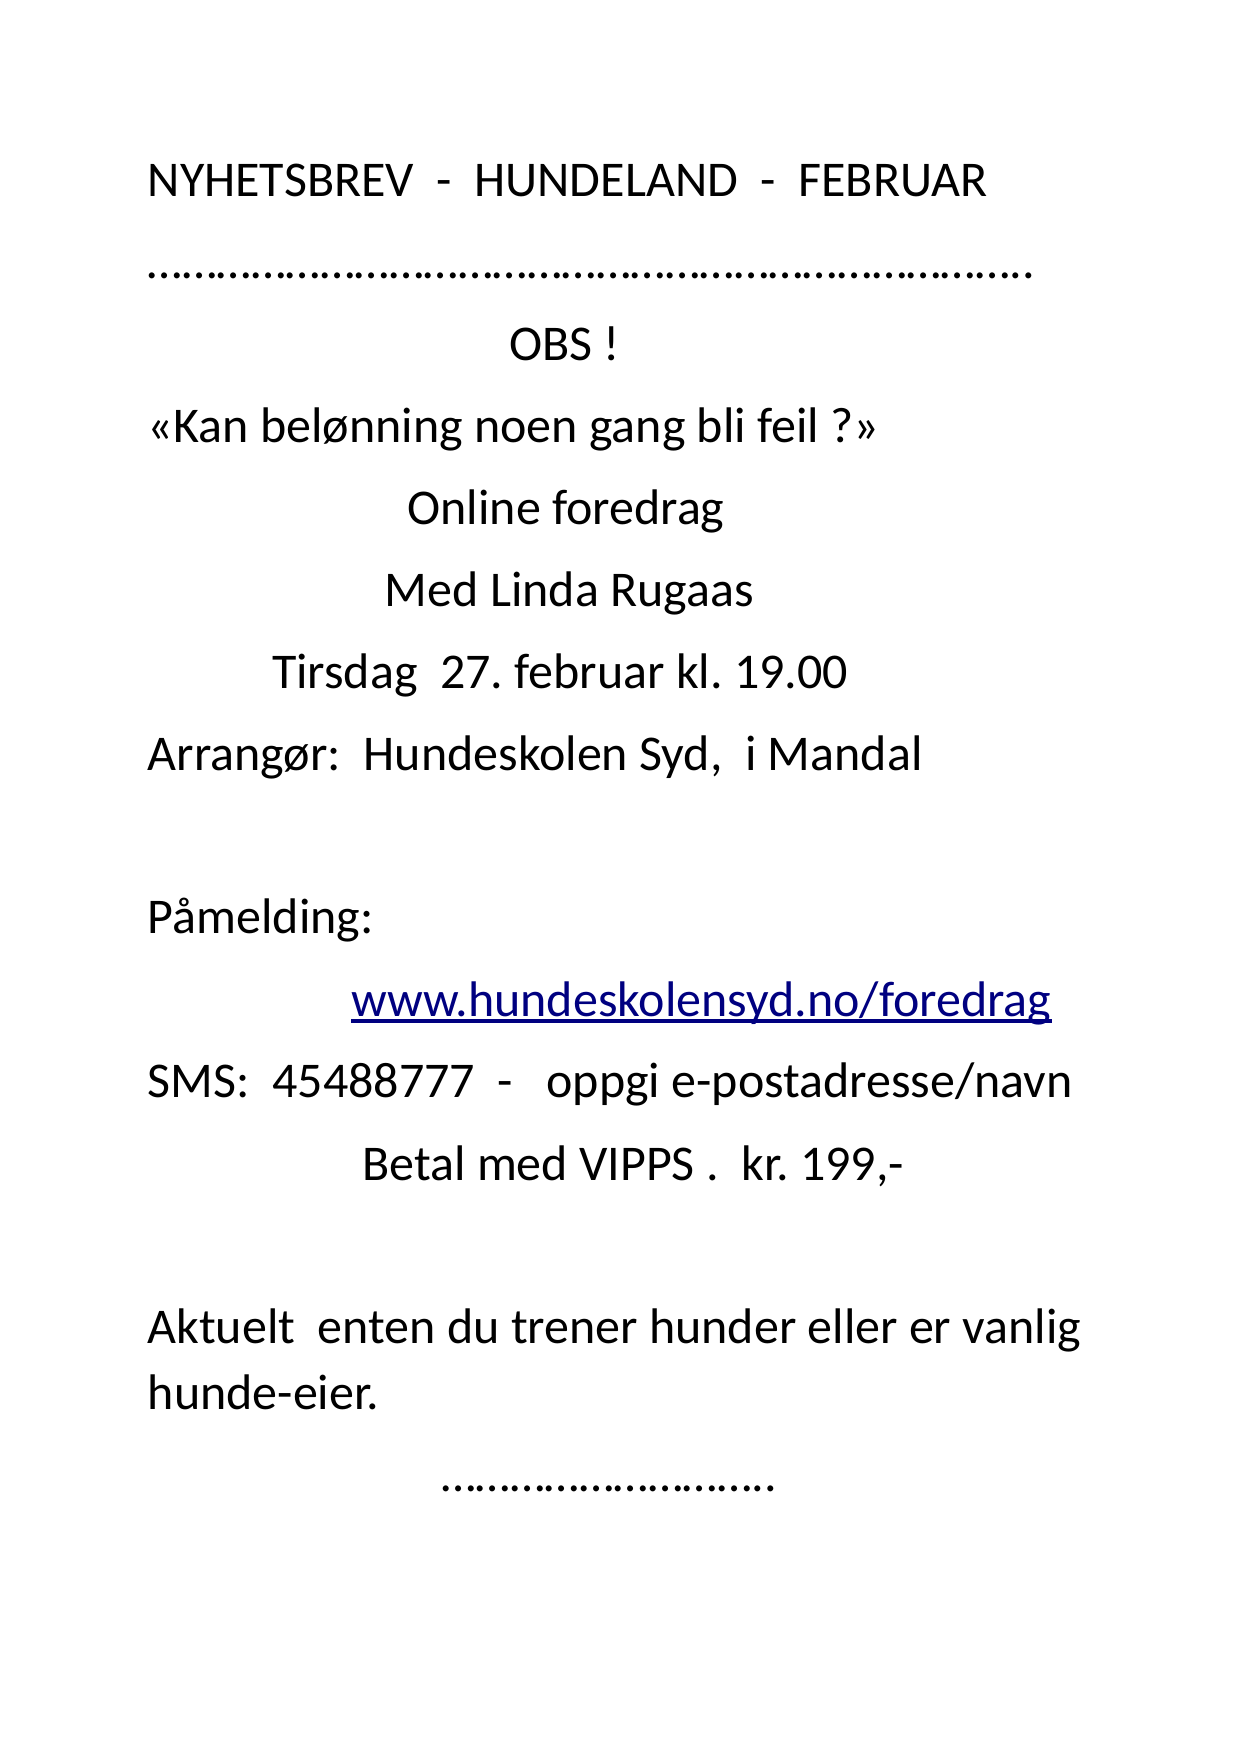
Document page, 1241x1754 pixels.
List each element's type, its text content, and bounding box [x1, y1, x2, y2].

text ………………………………………………………………….. [148, 229, 1093, 291]
text OBS ! [148, 312, 1093, 373]
text Arrangør: Hundeskolen Syd, i Mandal [148, 721, 1093, 782]
text www.hundeskolensyd.no/foredrag [148, 967, 1093, 1028]
text Påmelding: [148, 885, 1093, 946]
text Med Linda Rugaas [148, 557, 1093, 618]
text Online foredrag [148, 476, 1093, 537]
text Betal med VIPPS . kr. 199,- [148, 1131, 1093, 1192]
text ……………………….. [148, 1443, 1093, 1504]
text Aktuelt enten du trener hunder eller er vanlig hunde-eier. [148, 1295, 1093, 1422]
text «Kan belønning noen gang bli feil ?» [148, 393, 1093, 454]
text Tirsdag 27. februar kl. 19.00 [148, 639, 1093, 701]
text NYHETSBREV - HUNDELAND - FEBRUAR [148, 148, 1093, 209]
text SMS: 45488777 - oppgi e-postadresse/navn [148, 1049, 1093, 1110]
